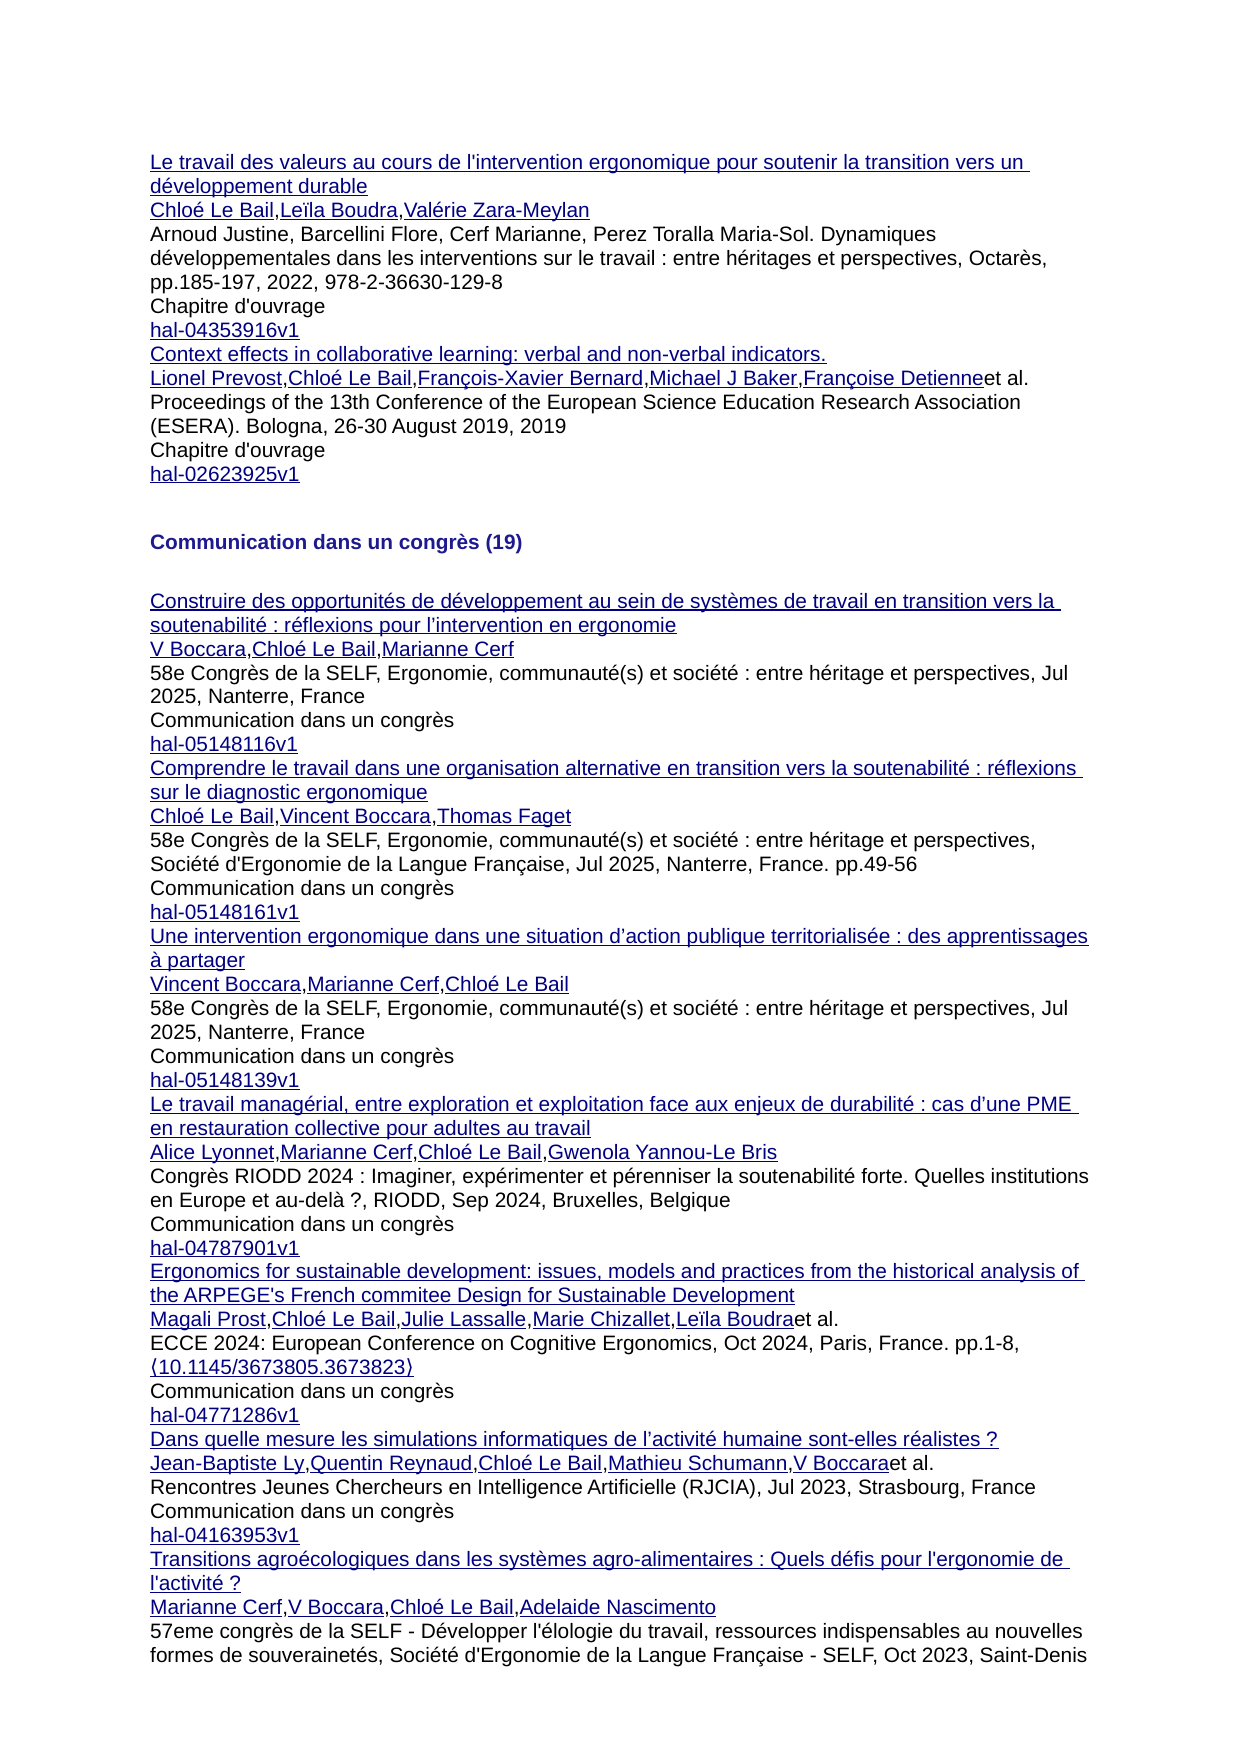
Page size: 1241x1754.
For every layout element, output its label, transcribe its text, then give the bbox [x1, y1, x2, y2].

table_cell Une intervention ergonomique dans une situation d’action publique territorialisée : des apprentissages à partager Vincent Boccara,Marianne Cerf,Chloé Le Bail 58e Congrès de la SELF, Ergonomie, communauté(s) et société : entre héritage et perspectives, Jul 2025, Nanterre, France Communication dans un congrès hal-05148139v1 [150, 924, 1090, 1092]
table_cell Le travail managérial, entre exploration et exploitation face aux enjeux de durabilité : cas d’une PME en restauration collective pour adultes au travail Alice Lyonnet,Marianne Cerf,Chloé Le Bail,Gwenola Yannou-Le Bris Congrès RIODD 2024 : Imaginer, expérimenter et pérenniser la soutenabilité forte. Quelles institutions en Europe et au-delà ?, RIODD, Sep 2024, Bruxelles, Belgique Communication dans un congrès hal-04787901v1 [150, 1092, 1090, 1259]
table_cell Transitions agroécologiques dans les systèmes agro-alimentaires : Quels défis pour l'ergonomie de l'activité ? Marianne Cerf,V Boccara,Chloé Le Bail,Adelaide Nascimento 57eme congrès de la SELF - Développer l'élologie du travail, ressources indispensables au nouvelles formes de souverainetés, Société d'Ergonomie de la Langue Française - SELF, Oct 2023, Saint-Denis [150, 1547, 1090, 1667]
table_cell Context effects in collaborative learning: verbal and non-verbal indicators. Lionel Prevost,Chloé Le Bail,François-Xavier Bernard,Michael J Baker,Françoise Detienneet al. Proceedings of the 13th Conference of the European Science Education Research Association (ESERA). Bologna, 26-30 August 2019, 2019 Chapitre d'ouvrage hal-02623925v1 [150, 342, 1090, 485]
table_cell Comprendre le travail dans une organisation alternative en transition vers la soutenabilité : réflexions sur le diagnostic ergonomique Chloé Le Bail,Vincent Boccara,Thomas Faget 58e Congrès de la SELF, Ergonomie, communauté(s) et société : entre héritage et perspectives, Société d'Ergonomie de la Langue Française, Jul 2025, Nanterre, France. pp.49-56 Communication dans un congrès hal-05148161v1 [150, 756, 1090, 924]
table_cell Ergonomics for sustainable development: issues, models and practices from the historical analysis of the ARPEGE's French commitee Design for Sustainable Development Magali Prost,Chloé Le Bail,Julie Lassalle,Marie Chizallet,Leïla Boudraet al. ECCE 2024: European Conference on Cognitive Ergonomics, Oct 2024, Paris, France. pp.1-8, ⟨10.1145/3673805.3673823⟩ Communication dans un congrès hal-04771286v1 [150, 1259, 1090, 1427]
table_cell Le travail des valeurs au cours de l'intervention ergonomique pour soutenir la transition vers un développement durable Chloé Le Bail,Leïla Boudra,Valérie Zara-Meylan Arnoud Justine, Barcellini Flore, Cerf Marianne, Perez Toralla Maria-Sol. Dynamiques développementales dans les interventions sur le travail : entre héritages et perspectives, Octarès, pp.185-197, 2022, 978-2-36630-129-8 Chapitre d'ouvrage hal-04353916v1 [150, 150, 1090, 342]
table_cell Dans quelle mesure les simulations informatiques de l’activité humaine sont-elles réalistes ? Jean-Baptiste Ly,Quentin Reynaud,Chloé Le Bail,Mathieu Schumann,V Boccaraet al. Rencontres Jeunes Chercheurs en Intelligence Artificielle (RJCIA), Jul 2023, Strasbourg, France Communication dans un congrès hal-04163953v1 [150, 1427, 1090, 1547]
subtitle Communication dans un congrès (19) [150, 530, 1090, 554]
table_header Construire des opportunités de développement au sein de systèmes de travail en transition vers la soutenabilité : réflexions pour l’intervention en ergonomie V Boccara,Chloé Le Bail,Marianne Cerf 58e Congrès de la SELF, Ergonomie, communauté(s) et société : entre héritage et perspectives, Jul 2025, Nanterre, France Communication dans un congrès hal-05148116v1 [150, 589, 1090, 756]
